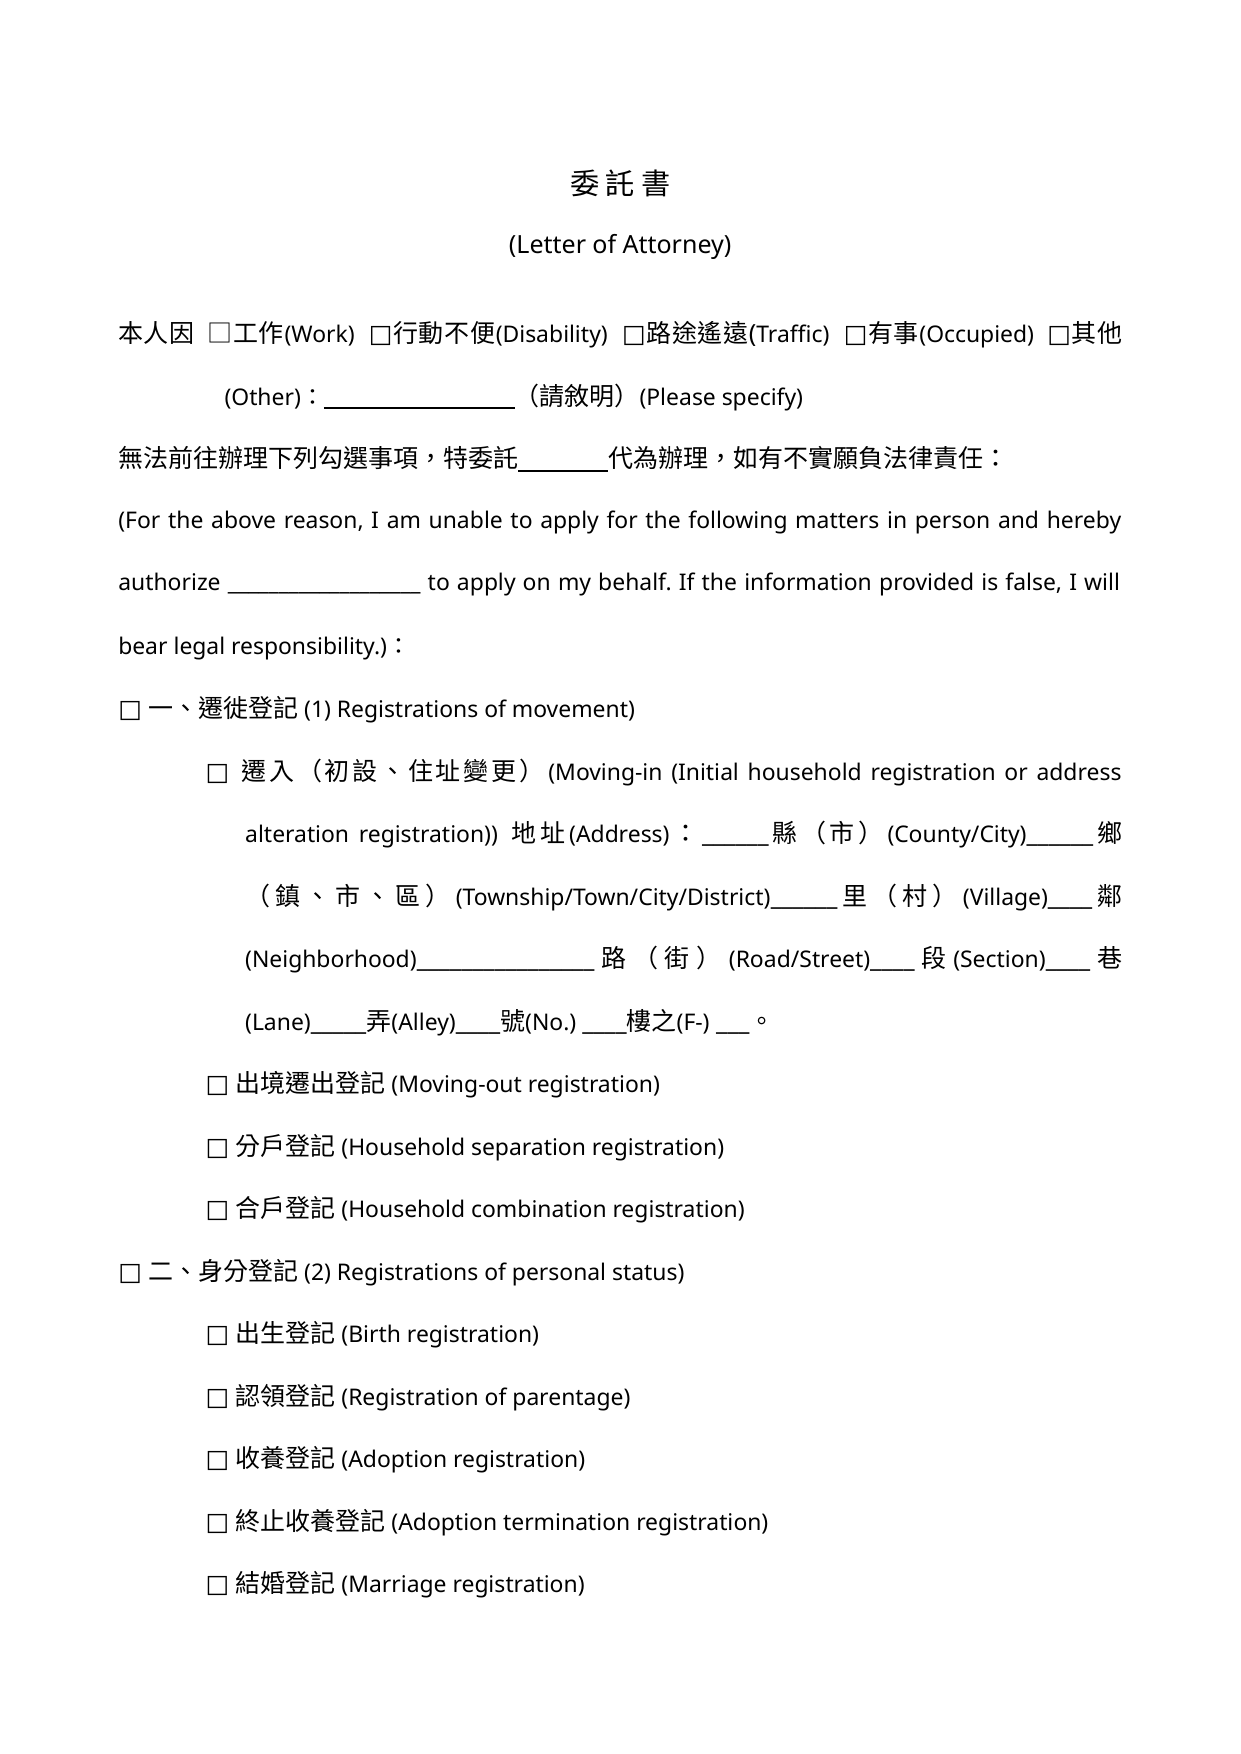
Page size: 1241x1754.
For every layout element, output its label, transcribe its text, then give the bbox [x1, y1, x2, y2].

text □ 分戶登記 (Household separation registration) [205, 1103, 1122, 1165]
text □ 遷入（初設、住址變更）(Moving-in (Initial household registration or address alteration registration)) 地址(Address)：______縣（市）(County/City)______鄉（鎮、市、區）(Township/Town/City/District)______里（村）(Village)____鄰(Neighborhood)________________路（街）(Road/Street)____段(Section)____巷(Lane)_____弄(Alley)____號(No.) ____樓之(F-) ___。 [205, 728, 1122, 1040]
text □ 一、遷徙登記 (1) Registrations of movement) [118, 665, 1122, 728]
text □ 收養登記 (Adoption registration) [205, 1415, 1122, 1478]
text □ 出生登記 (Birth registration) [205, 1290, 1122, 1353]
text □ 結婚登記 (Marriage registration) [205, 1540, 1122, 1603]
text □ 二、身分登記 (2) Registrations of personal status) [118, 1228, 1122, 1290]
text □ 出境遷出登記 (Moving-out registration) [205, 1040, 1122, 1103]
text 無法前往辦理下列勾選事項，特委託 代為辦理，如有不實願負法律責任： [118, 415, 1122, 478]
text □ 合戶登記 (Household combination registration) [205, 1165, 1122, 1228]
text □ 認領登記 (Registration of parentage) [205, 1353, 1122, 1415]
text (Letter of Attorney) [118, 203, 1122, 265]
text 委 託 書 [118, 140, 1122, 203]
text □ 終止收養登記 (Adoption termination registration) [205, 1478, 1122, 1540]
text 本人因 □工作(Work) □行動不便(Disability) □路途遙遠(Traffic) □有事(Occupied) □其他(Other)： （請敘明）(Please specify) [118, 290, 1122, 415]
text (For the above reason, I am unable to apply for the following matters in person and hereby authorize ___________________ to apply on my behalf. If the information provided is false, I will bear legal responsibility.)： [118, 478, 1122, 665]
